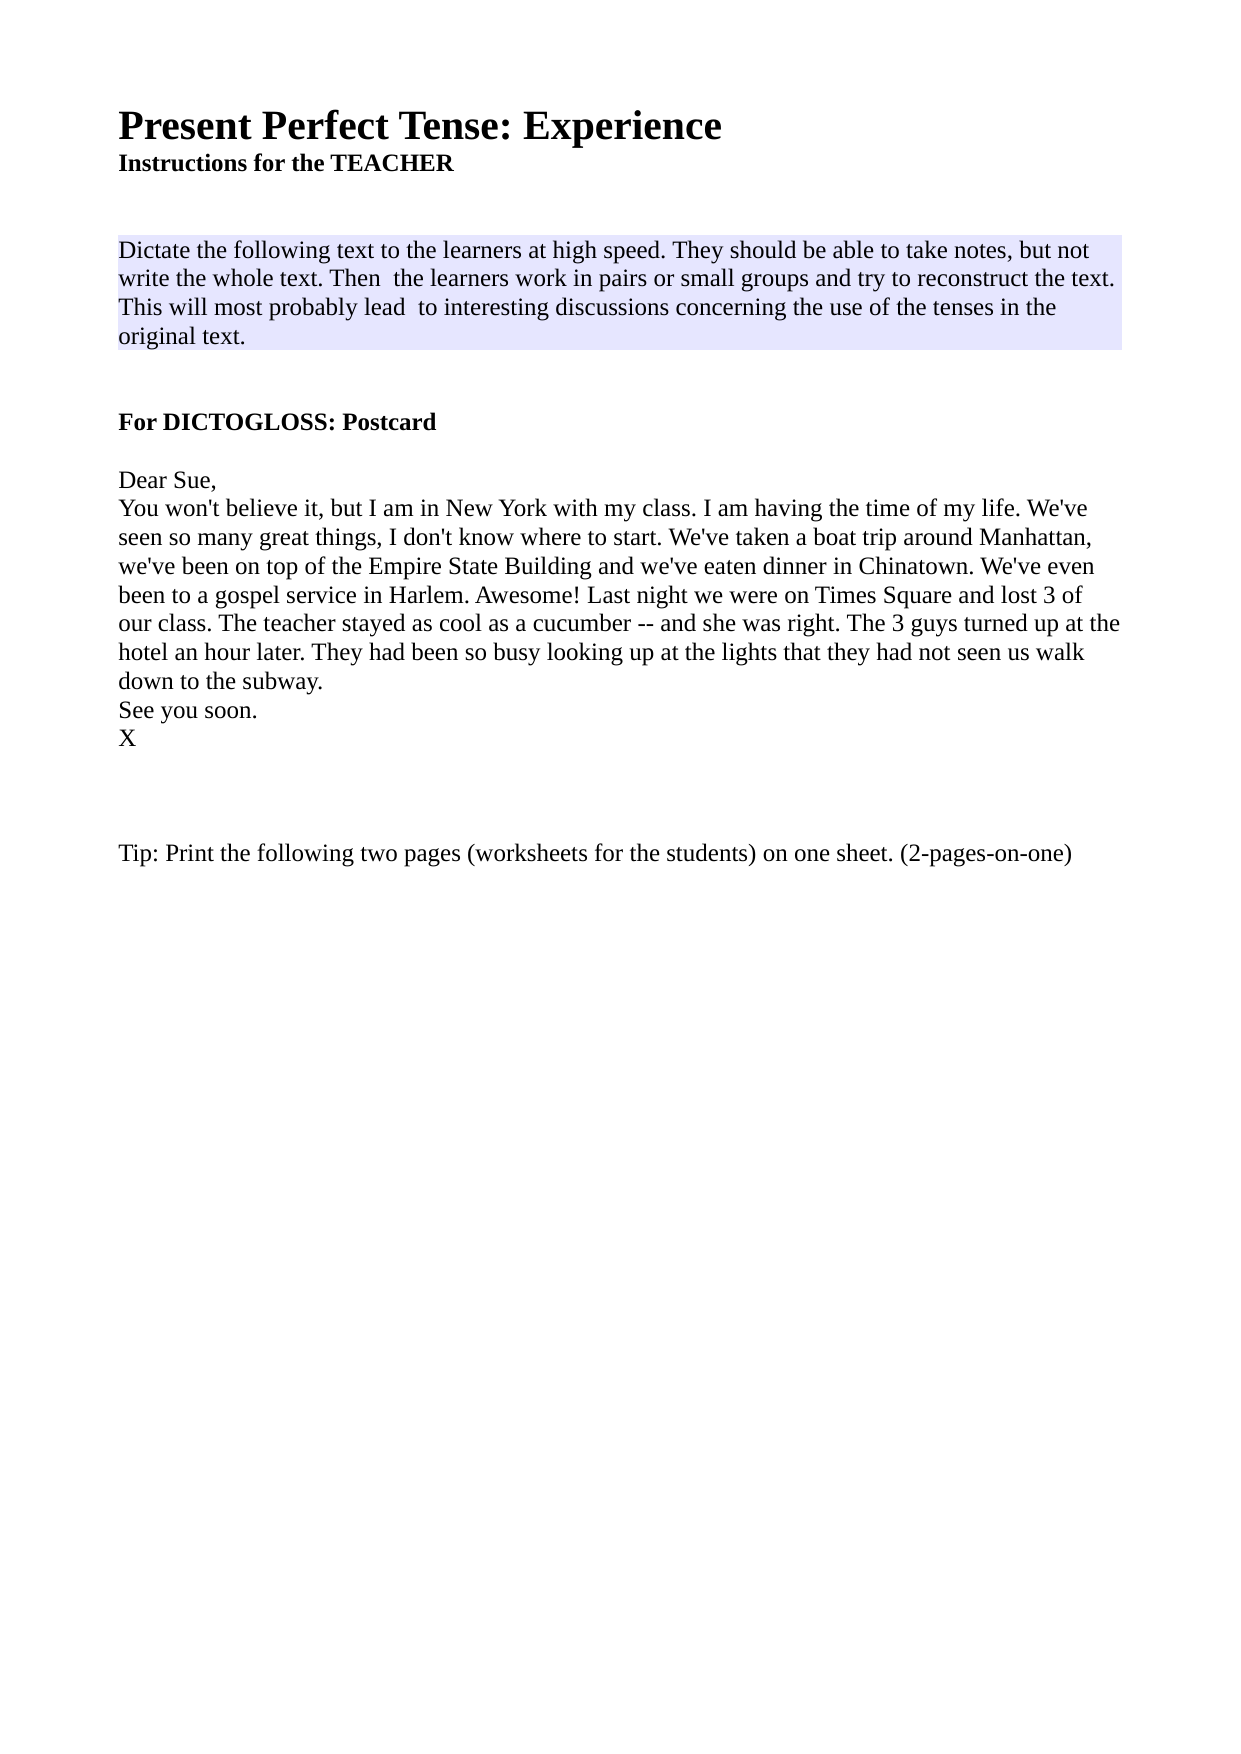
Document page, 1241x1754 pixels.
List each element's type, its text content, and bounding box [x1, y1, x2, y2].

text See you soon. [118, 695, 1122, 723]
text Present Perfect Tense: Experience [118, 101, 1122, 148]
text Dictate the following text to the learners at high speed. They should be able to take notes, but not write the whole text. Then the learners work in pairs or small groups and try to reconstruct the text. This will most probably lead to interesting discussions concerning the use of the tenses in the original text. [118, 235, 1122, 350]
text For DICTOGLOSS: Postcard [118, 407, 1122, 436]
text X [118, 723, 1122, 752]
text Tip: Print the following two pages (worksheets for the students) on one sheet. (2-pages-on-one) [118, 838, 1122, 867]
text Dear Sue, [118, 465, 1122, 493]
text Instructions for the TEACHER [118, 148, 1122, 177]
text You won't believe it, but I am in New York with my class. I am having the time of my life. We've seen so many great things, I don't know where to start. We've taken a boat trip around Manhattan, we've been on top of the Empire State Building and we've eaten dinner in Chinatown. We've even been to a gospel service in Harlem. Awesome! Last night we were on Times Square and lost 3 of our class. The teacher stayed as cool as a cucumber -- and she was right. The 3 guys turned up at the hotel an hour later. They had been so busy looking up at the lights that they had not seen us walk down to the subway. [118, 493, 1122, 695]
